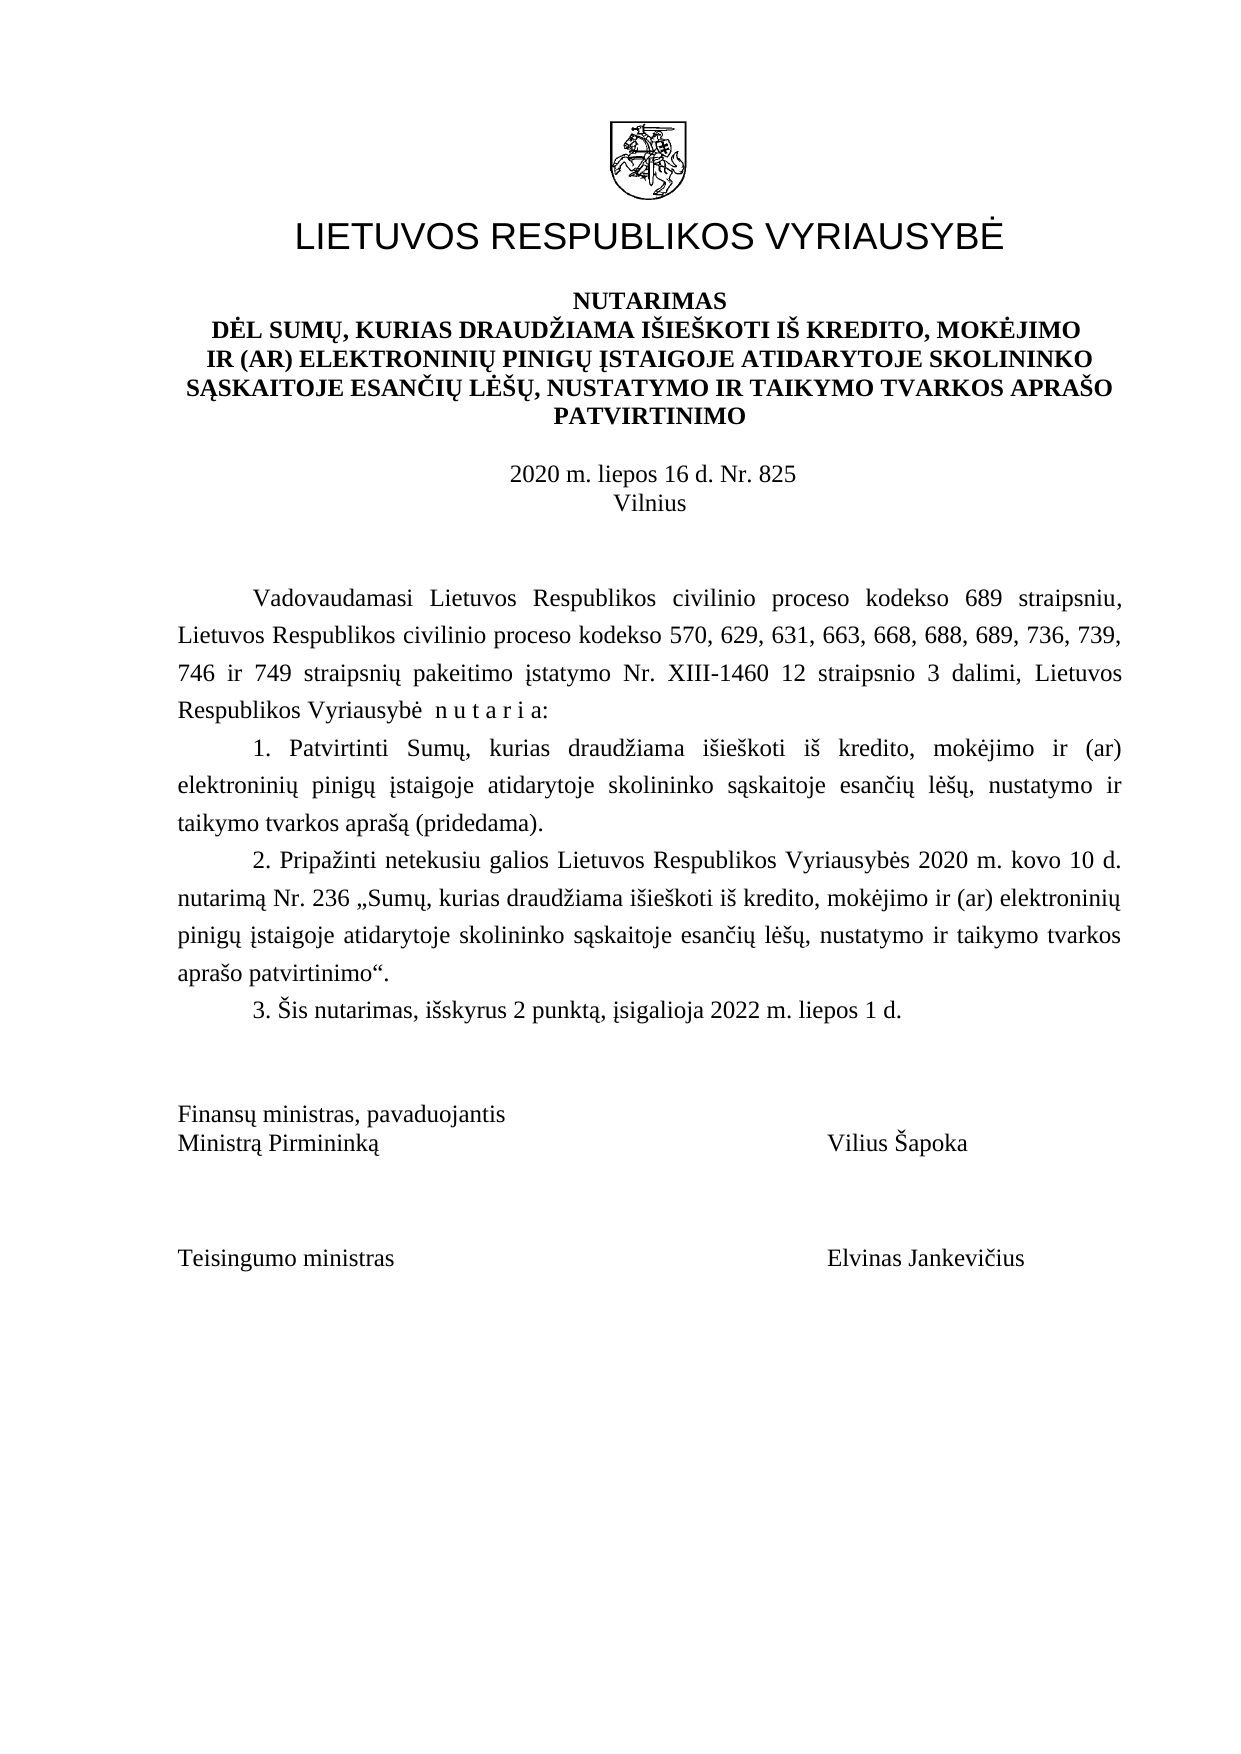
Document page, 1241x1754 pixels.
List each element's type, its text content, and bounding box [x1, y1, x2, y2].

text Teisingumo ministras Elvinas Jankevičius [177, 1243, 1122, 1271]
text DĖL Sumų, kurias draudžiama išieškoti iš kredito, mokėjimo ir (ar) elektroninių pinigų įstaigoje atidarytoje skolininko sąskaitoje esančių lėšų, nustatymo ir taikymo tvarkos aprašo patvirtinimo [177, 315, 1122, 430]
text Finansų ministras, pavaduojantis [177, 1099, 1122, 1128]
text Vadovaudamasi Lietuvos Respublikos civilinio proceso kodekso 689 straipsniu, Lietuvos Respublikos civilinio proceso kodekso 570, 629, 631, 663, 668, 688, 689, 736, 739, 746 ir 749 straipsnių pakeitimo įstatymo Nr. XIII-1460 12 straipsnio 3 dalimi, Lietuvos Respublikos Vyriausybė nutaria: [177, 574, 1122, 724]
text 2. Pripažinti netekusiu galios Lietuvos Respublikos Vyriausybės 2020 m. kovo 10 d. nutarimą Nr. 236 „Sumų, kurias draudžiama išieškoti iš kredito, mokėjimo ir (ar) elektroninių pinigų įstaigoje atidarytoje skolininko sąskaitoje esančių lėšų, nustatymo ir taikymo tvarkos aprašo patvirtinimo“. [177, 836, 1122, 986]
text 1. Patvirtinti Sumų, kurias draudžiama išieškoti iš kredito, mokėjimo ir (ar) elektroninių pinigų įstaigoje atidarytoje skolininko sąskaitoje esančių lėšų, nustatymo ir taikymo tvarkos aprašą (pridedama). [177, 724, 1122, 836]
text 3. Šis nutarimas, išskyrus 2 punktą, įsigalioja 2022 m. liepos 1 d. [177, 986, 1122, 1024]
text nutarimas [177, 286, 1122, 315]
text Vilnius [177, 488, 1122, 516]
text 2020 m. liepos 16 d. Nr. 825 [177, 459, 1122, 488]
text Ministrą Pirmininką Vilius Šapoka [177, 1128, 1122, 1156]
text Lietuvos Respublikos Vyriausybė [177, 214, 1122, 258]
